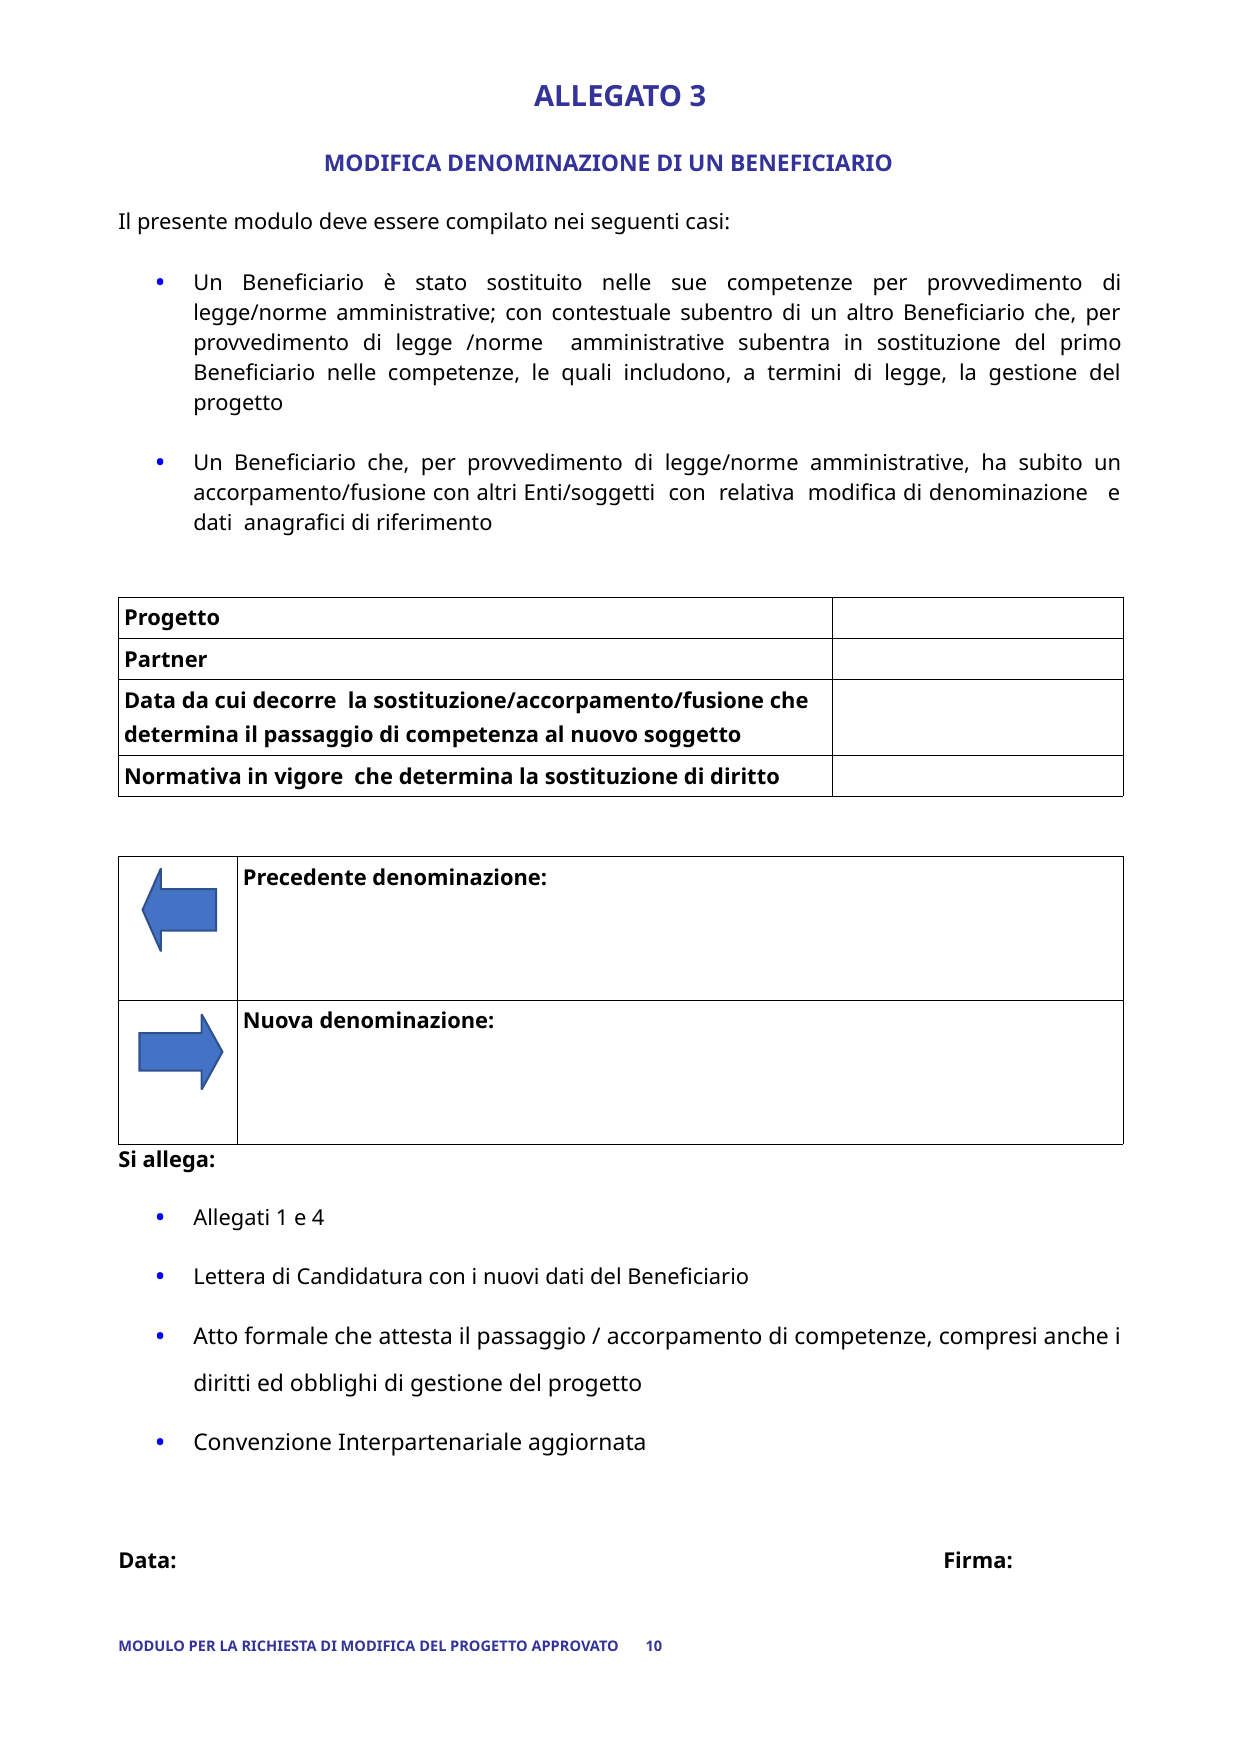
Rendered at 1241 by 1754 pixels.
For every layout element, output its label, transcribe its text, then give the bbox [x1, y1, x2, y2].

table_header [833, 598, 1123, 638]
table_cell Normativa in vigore che determina la sostituzione di diritto [119, 756, 832, 796]
table_cell [833, 680, 1123, 755]
table_header Progetto [119, 598, 832, 638]
table_header Precedente denominazione: [238, 857, 1123, 1000]
text Il presente modulo deve essere compilato nei seguenti casi: [118, 206, 1122, 236]
list Lettera di Candidatura con i nuovi dati del Beneficiario [156, 1260, 1122, 1291]
list Un Beneficiario che, per provvedimento di legge/norme amministrative, ha subito un accorpamento/fusione con altri Enti/soggetti con relativa modifica di denominazione e dati anagrafici di riferimento [156, 446, 1122, 537]
list Allegati 1 e 4 [156, 1201, 1122, 1232]
list Un Beneficiario è stato sostituito nelle sue competenze per provvedimento di legge/norme amministrative; con contestuale subentro di un altro Beneficiario che, per provvedimento di legge /norme amministrative subentra in sostituzione del primo Beneficiario nelle competenze, le quali includono, a termini di legge, la gestione del progetto [156, 266, 1122, 416]
list Convenzione Interpartenariale aggiornata [156, 1426, 1122, 1457]
text ALLEGATO 3 [118, 75, 1122, 115]
table_cell [833, 756, 1123, 796]
table_cell [119, 1001, 237, 1143]
table_cell Data da cui decorre la sostituzione/accorpamento/fusione che determina il passaggio di competenza al nuovo soggetto [119, 680, 832, 755]
list Atto formale che attesta il passaggio / accorpamento di competenze, compresi anche i diritti ed obblighi di gestione del progetto [156, 1319, 1122, 1398]
text MODIFICA DENOMINAZIONE DI UN BENEFICIARIO [118, 147, 1122, 178]
table_cell Nuova denominazione: [238, 1001, 1123, 1143]
table_cell Partner [119, 639, 832, 679]
table_header [119, 857, 237, 1000]
table_cell [833, 639, 1123, 679]
text Si allega: [118, 1145, 1122, 1173]
text Data: Firma: [118, 1544, 1122, 1574]
